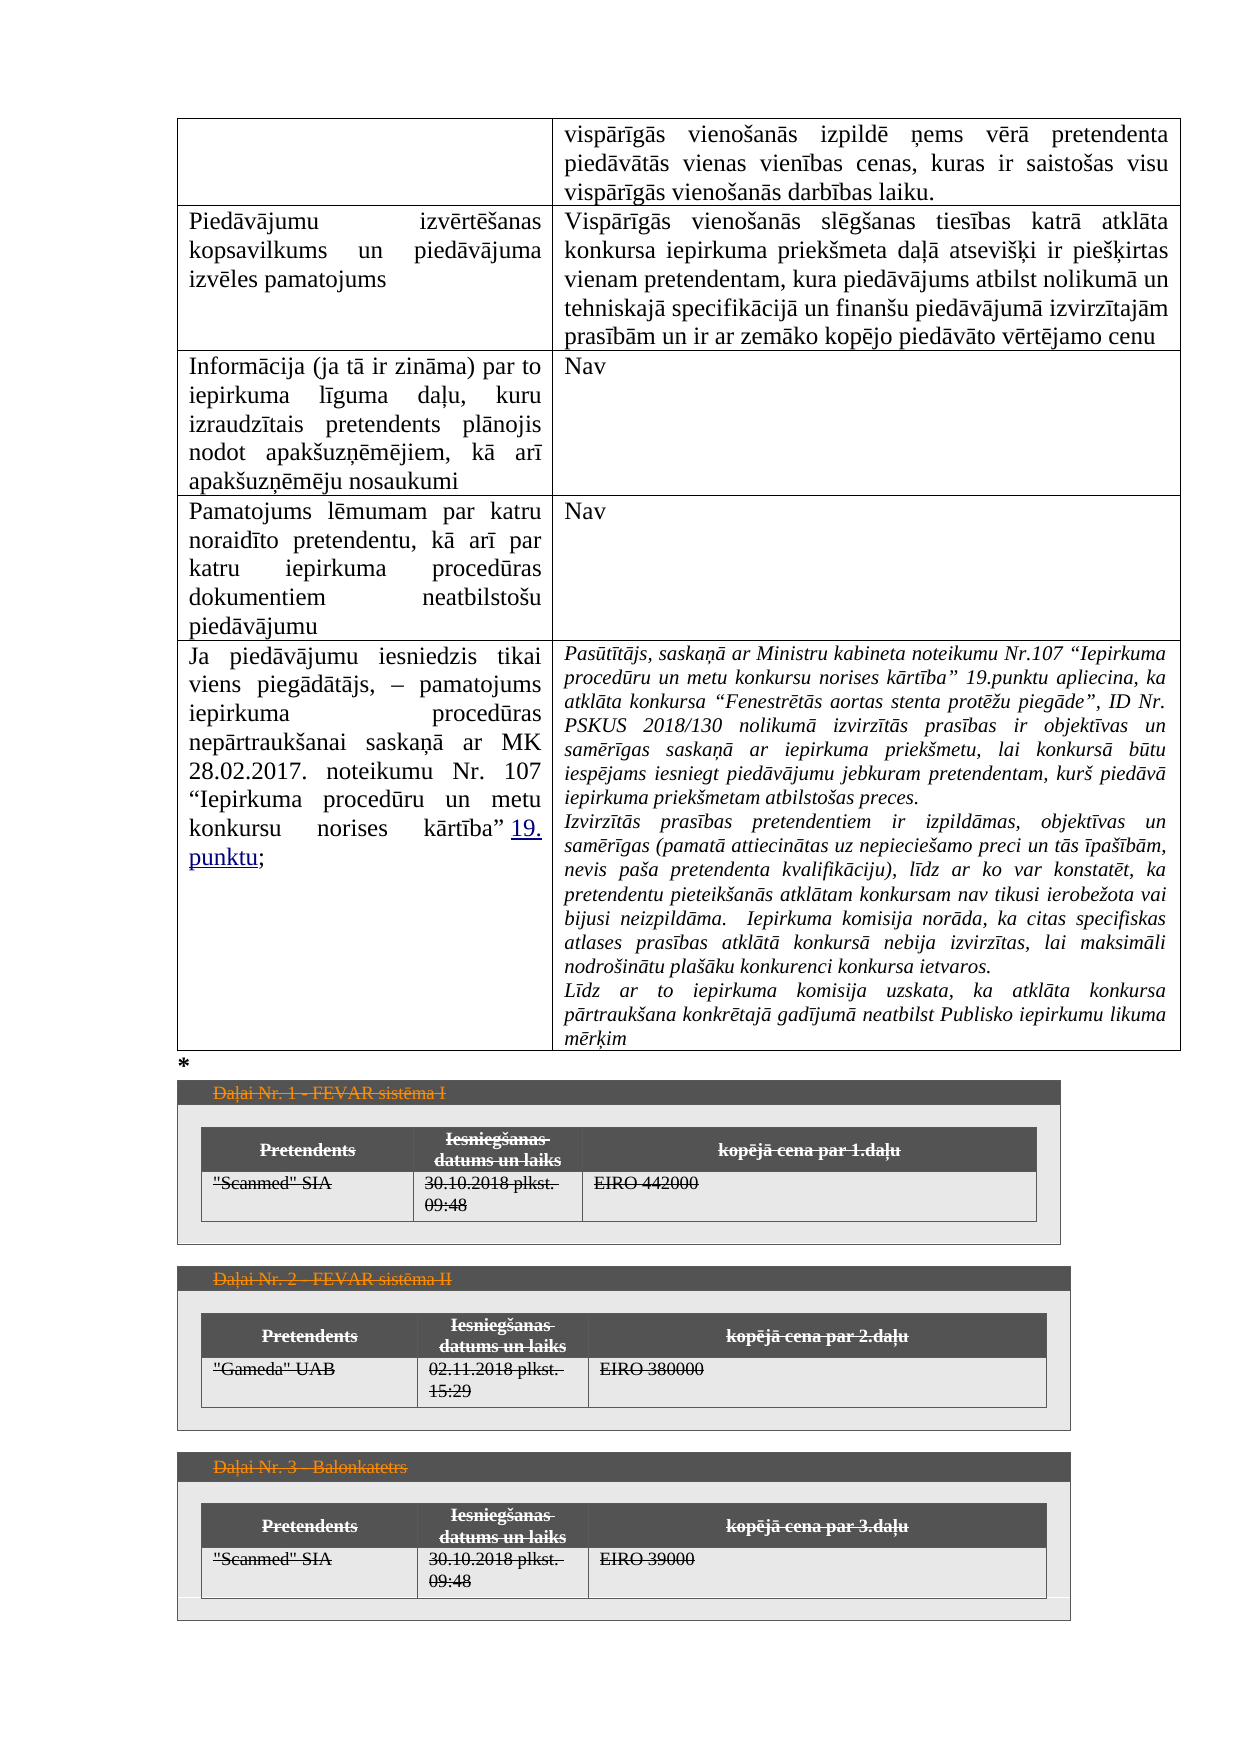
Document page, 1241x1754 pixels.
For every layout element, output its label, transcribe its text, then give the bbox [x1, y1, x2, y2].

table_cell [178, 1291, 202, 1313]
table_cell kopējā cena par 1.daļu [583, 1128, 1036, 1171]
table_cell [1047, 1547, 1070, 1597]
table_cell [178, 1407, 202, 1430]
table_cell [178, 1221, 202, 1243]
table_cell [178, 1547, 201, 1597]
table_cell EIRO 39000 [589, 1548, 1046, 1597]
table_cell Iesniegšanas datums un laiks [418, 1314, 588, 1357]
table_cell Vispārīgās vienošanās slēgšanas tiesības katrā atklāta konkursa iepirkuma priekšmeta daļā atsevišķi ir piešķirtas vienam pretendentam, kura piedāvājums atbilst nolikumā un tehniskajā specifikācijā un finanšu piedāvājumā izvirzītajām prasībām un ir ar zemāko kopējo piedāvāto vērtējamo cenu [553, 206, 1180, 350]
table_cell [202, 1482, 1046, 1503]
table_cell [178, 1357, 201, 1407]
table_cell [1046, 1291, 1070, 1313]
table_cell [178, 1127, 201, 1171]
table_cell Informācija (ja tā ir zināma) par to iepirkuma līguma daļu, kuru izraudzītais pretendents plānojis nodot apakšuzņēmējiem, kā arī apakšuzņēmēju nosaukumi [178, 351, 552, 495]
table_cell "Gameda" UAB [202, 1358, 417, 1407]
table_cell Iesniegšanas datums un laiks [414, 1128, 582, 1171]
table_cell Pretendents [202, 1504, 417, 1547]
table_cell [1037, 1127, 1060, 1171]
table_cell [1046, 1598, 1070, 1620]
table_cell Nav [553, 496, 1180, 640]
table_header Daļai Nr. 1 - FEVAR sistēma I [202, 1081, 1036, 1104]
table_cell kopējā cena par 3.daļu [589, 1504, 1046, 1547]
table_cell EIRO 442000 [583, 1172, 1036, 1221]
table_cell 30.10.2018 plkst. 09:48 [414, 1172, 582, 1221]
table_header Daļai Nr. 2 - FEVAR sistēma II [202, 1267, 1046, 1290]
table_cell 30.10.2018 plkst. 09:48 [418, 1548, 588, 1597]
table_cell vispārīgās vienošanās izpildē ņems vērā pretendenta piedāvātās vienas vienības cenas, kuras ir saistošas visu vispārīgās vienošanās darbības laiku. [553, 119, 1180, 205]
table_cell Pretendents [202, 1128, 413, 1171]
table_cell [178, 1503, 201, 1547]
table_header [1036, 1081, 1060, 1104]
table_header Daļai Nr. 3 - Balonkatetrs [202, 1453, 1046, 1481]
table_cell [1047, 1503, 1070, 1547]
table_cell [1036, 1105, 1060, 1127]
table_cell [1046, 1482, 1070, 1503]
table_cell "Scanmed" SIA [202, 1548, 417, 1597]
table_cell [1047, 1357, 1070, 1407]
table_cell Nav [553, 351, 1180, 495]
table_cell [202, 1105, 1036, 1127]
text * [177, 1051, 1181, 1080]
table_cell EIRO 380000 [589, 1358, 1046, 1407]
table_cell [178, 1171, 201, 1221]
table_cell Pasūtītājs, saskaņā ar Ministru kabineta noteikumu Nr.107 “Iepirkuma procedūru un metu konkursu norises kārtība” 19.punktu apliecina, ka atklāta konkursa “Fenestrētās aortas stenta protēžu piegāde”, ID Nr. PSKUS 2018/130 nolikumā izvirzītās prasības ir objektīvas un samērīgas saskaņā ar iepirkuma priekšmetu, lai konkursā būtu iespējams iesniegt piedāvājumu jebkuram pretendentam, kurš piedāvā iepirkuma priekšmetam atbilstošas preces. Izvirzītās prasības pretendentiem ir izpildāmas, objektīvas un samērīgas (pamatā attiecinātas uz nepieciešamo preci un tās īpašībām, nevis paša pretendenta kvalifikāciju), līdz ar ko var konstatēt, ka pretendentu pieteikšanās atklātam konkursam nav tikusi ierobežota vai bijusi neizpildāma. Iepirkuma komisija norāda, ka citas specifiskas atlases prasības atklātā konkursā nebija izvirzītas, lai maksimāli nodrošinātu plašāku konkurenci konkursa ietvaros. Līdz ar to iepirkuma komisija uzskata, ka atklāta konkursa pārtraukšana konkrētajā gadījumā neatbilst Publisko iepirkumu likuma mērķim [553, 641, 1180, 1050]
table_cell kopējā cena par 2.daļu [589, 1314, 1046, 1357]
table_cell [202, 1291, 1046, 1313]
table_cell [178, 1313, 201, 1357]
table_cell [178, 1105, 202, 1127]
table_header [178, 1081, 202, 1104]
table_cell [178, 119, 552, 205]
table_cell [1046, 1407, 1070, 1430]
table_cell [202, 1408, 1046, 1430]
table_cell "Scanmed" SIA [202, 1172, 413, 1221]
table_cell Iesniegšanas datums un laiks [418, 1504, 588, 1547]
table_header [178, 1453, 202, 1481]
table_cell [202, 1599, 1046, 1620]
table_cell [178, 1482, 202, 1503]
table_cell Pretendents [202, 1314, 417, 1357]
table_cell [178, 1598, 202, 1620]
table_header [1046, 1453, 1070, 1481]
table_cell [1036, 1221, 1060, 1243]
table_header [1046, 1267, 1070, 1290]
table_cell 02.11.2018 plkst. 15:29 [418, 1358, 588, 1407]
table_header [178, 1267, 202, 1290]
table_cell [1037, 1171, 1060, 1221]
table_cell Piedāvājumu izvērtēšanas kopsavilkums un piedāvājuma izvēles pamatojums [178, 206, 552, 350]
table_cell Ja piedāvājumu iesniedzis tikai viens piegādātājs, – pamatojums iepirkuma procedūras nepārtraukšanai saskaņā ar MK 28.02.2017. noteikumu Nr. 107 “Iepirkuma procedūru un metu konkursu norises kārtība” 19. punktu; [178, 641, 552, 1050]
table_cell [202, 1222, 1036, 1243]
table_cell Pamatojums lēmumam par katru noraidīto pretendentu, kā arī par katru iepirkuma procedūras dokumentiem neatbilstošu piedāvājumu [178, 496, 552, 640]
table_cell [1047, 1313, 1070, 1357]
